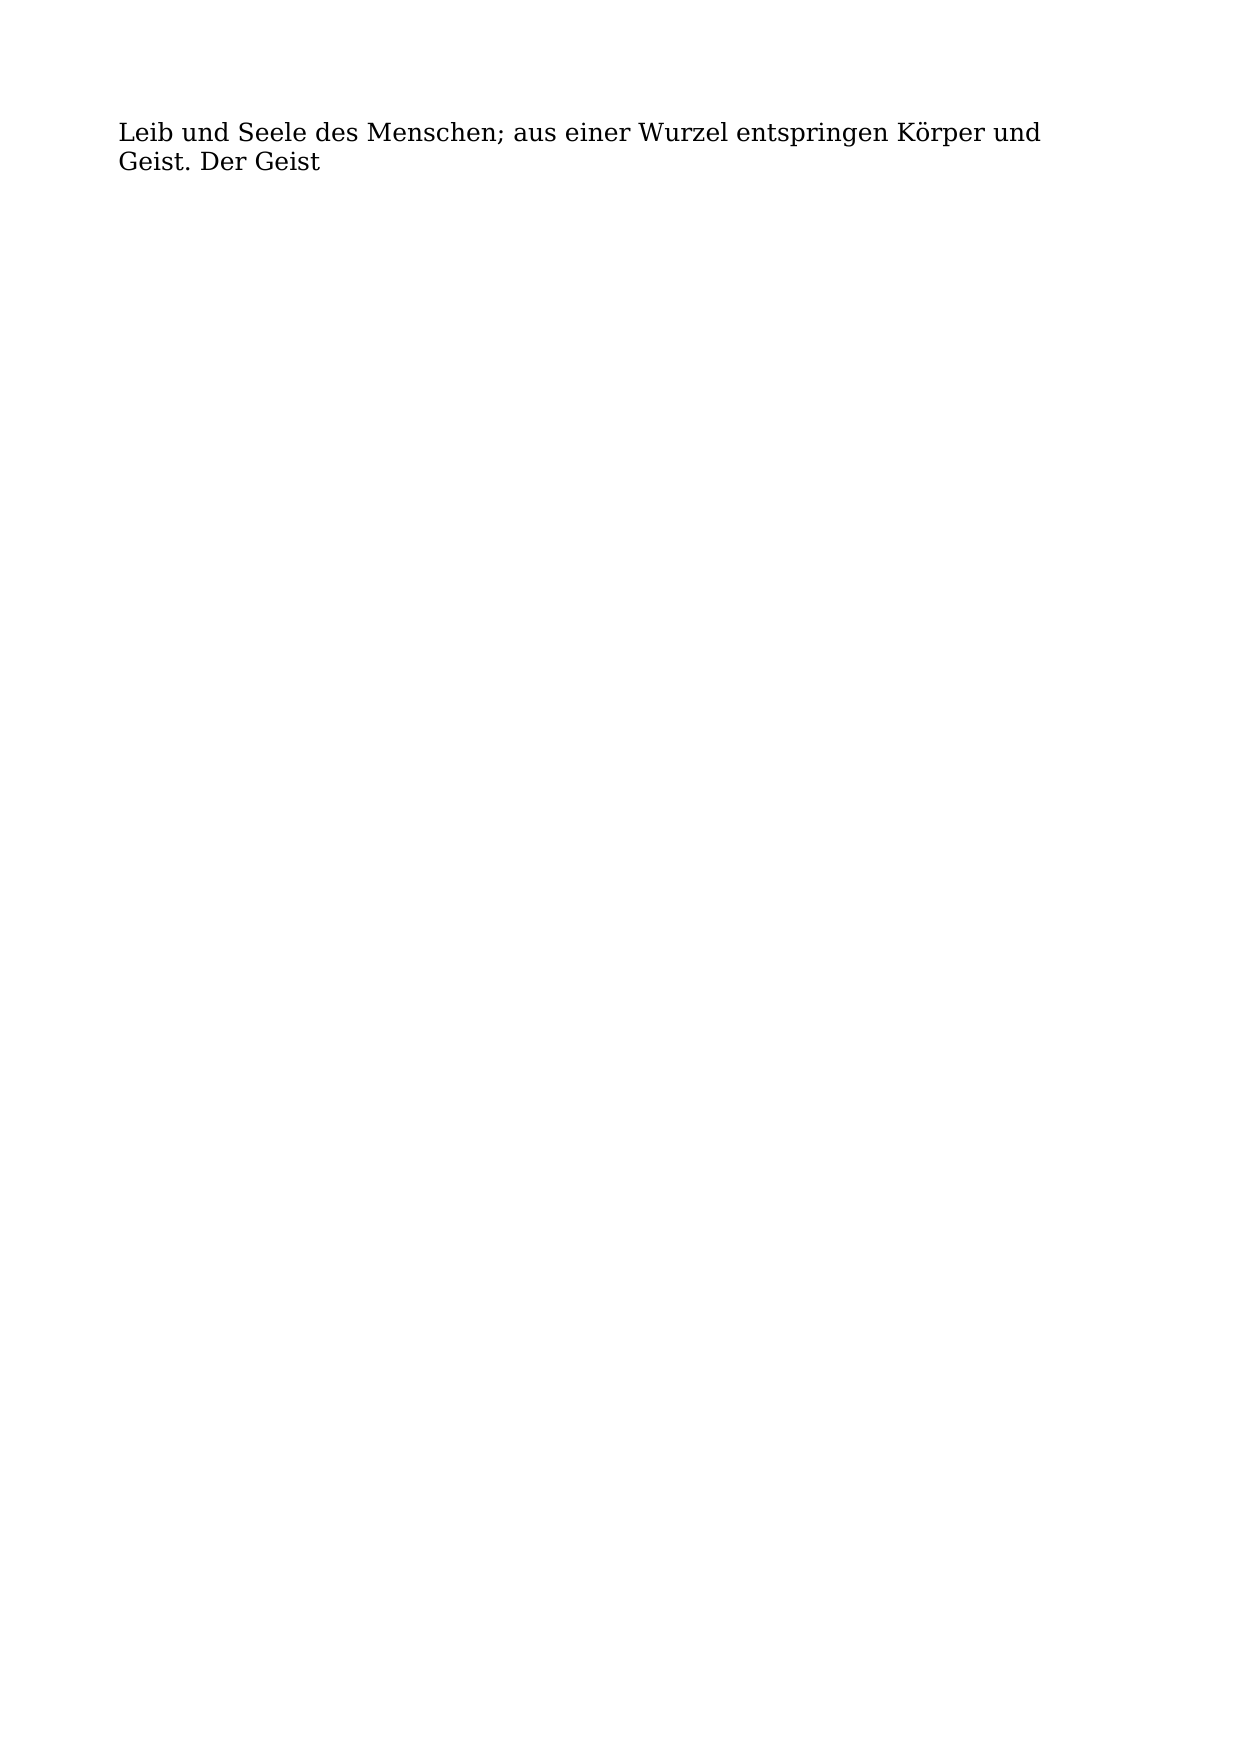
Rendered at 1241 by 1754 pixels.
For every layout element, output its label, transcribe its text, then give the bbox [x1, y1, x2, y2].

text Leib und Seele des Menschen; aus einer Wurzel entspringen Körper und Geist. Der Geist [118, 118, 1122, 176]
